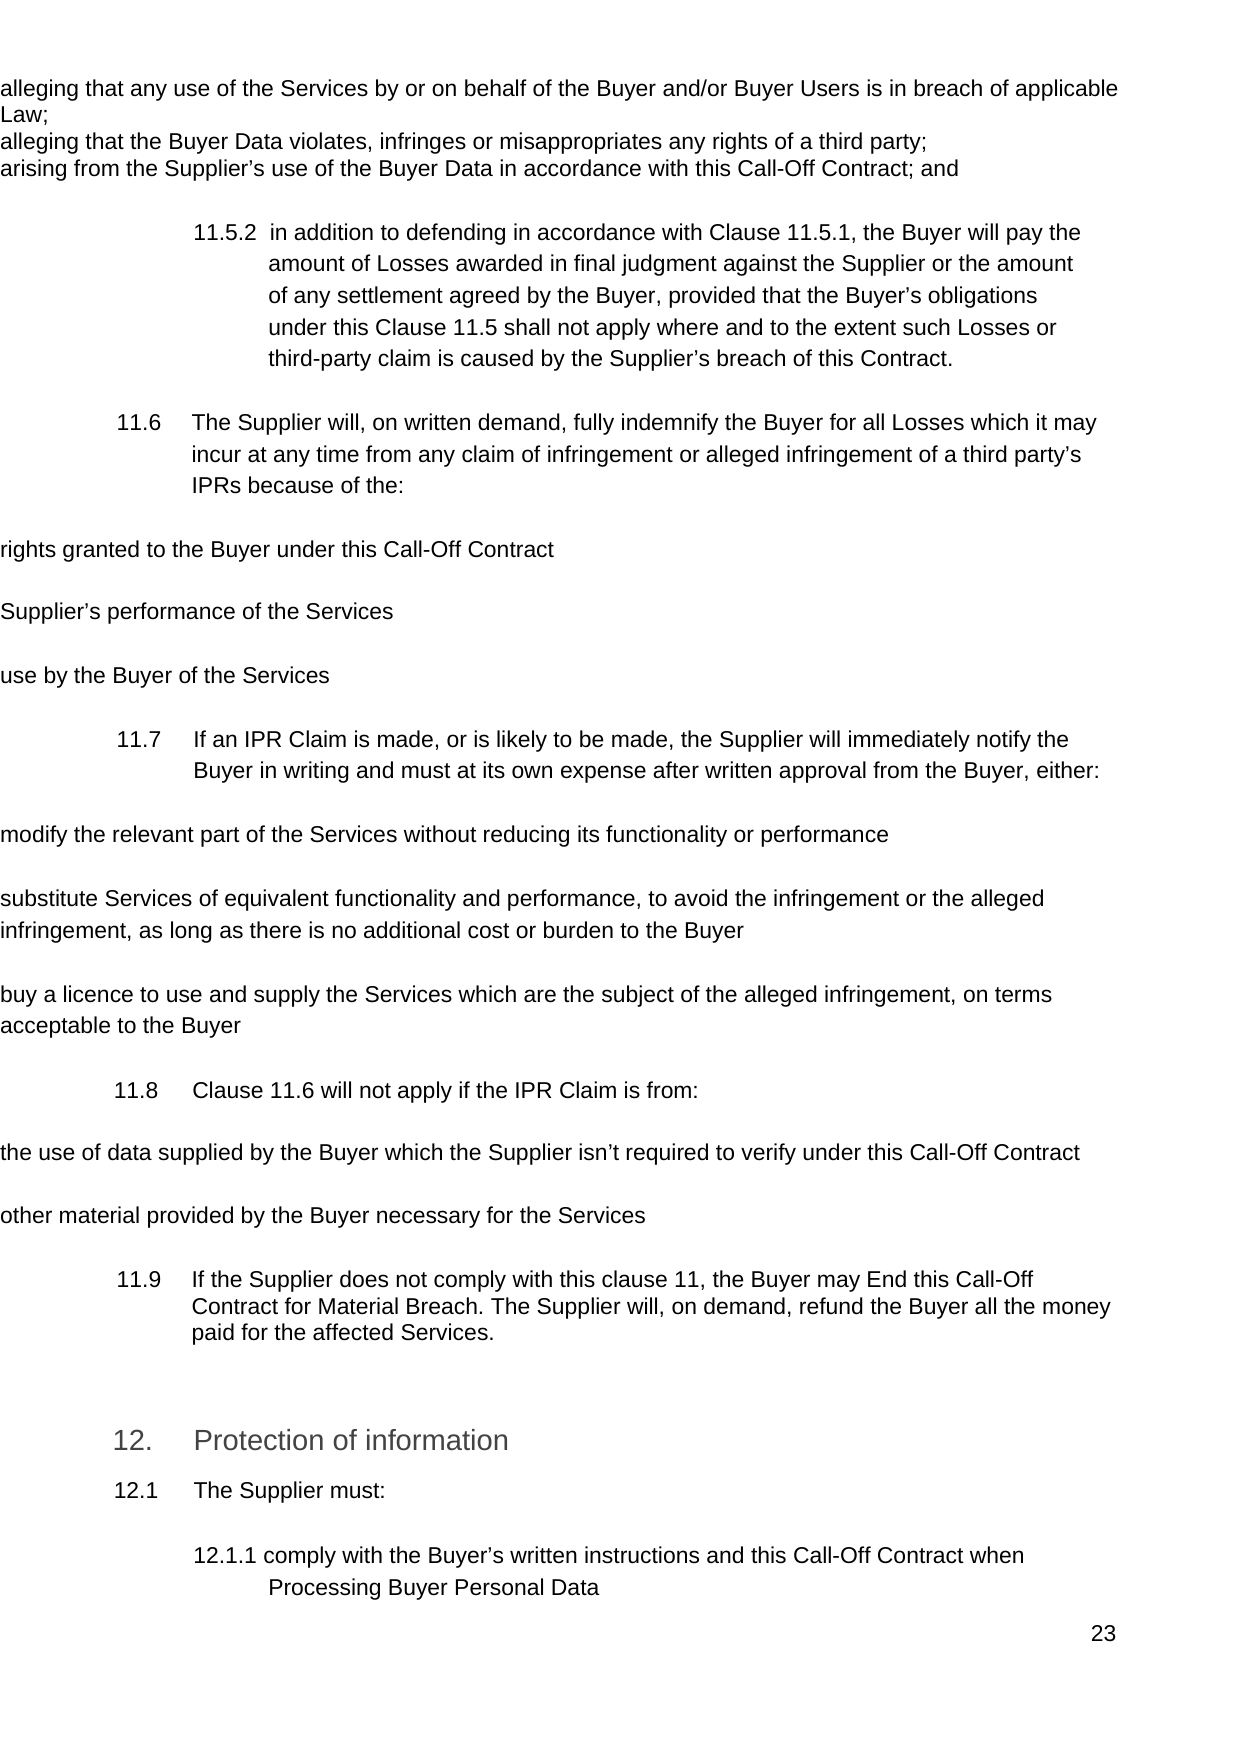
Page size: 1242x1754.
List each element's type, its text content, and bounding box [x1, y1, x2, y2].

text 11.9 If the Supplier does not comply with this clause 11, the Buyer may End this Call-Off Contract for Material Breach. The Supplier will, on demand, refund the Buyer all the money paid for the affected Services. [116, 1266, 1121, 1345]
text 11.6 The Supplier will, on written demand, fully indemnify the Buyer for all Losses which it may incur at any time from any claim of infringement or alleged infringement of a third party’s IPRs because of the: [116, 409, 1121, 498]
list rights granted to the Buyer under this Call-Off Contract [0, 536, 1121, 562]
list modify the relevant part of the Services without reducing its functionality or performance [0, 821, 1121, 848]
subtitle 12. Protection of information [0, 1423, 1122, 1456]
list substitute Services of equivalent functionality and performance, to avoid the infringement or the alleged infringement, as long as there is no additional cost or burden to the Buyer [0, 885, 1121, 943]
list alleging that the Buyer Data violates, infringes or misappropriates any rights of a third party; [0, 128, 1121, 154]
list arising from the Supplier’s use of the Buyer Data in accordance with this Call-Off Contract; and [0, 155, 1121, 181]
list use by the Buyer of the Services [0, 662, 1121, 688]
text 11.5.2 in addition to defending in accordance with Clause 11.5.1, the Buyer will pay the amount of Losses awarded in final judgment against the Supplier or the amount of any settlement agreed by the Buyer, provided that the Buyer’s obligations under this Clause 11.5 shall not apply where and to the extent such Losses or third-party claim is caused by the Supplier’s breach of this Contract. [193, 219, 1098, 371]
list buy a licence to use and supply the Services which are the subject of the alleged infringement, on terms acceptable to the Buyer [0, 981, 1121, 1038]
text 12.1 The Supplier must: [0, 1477, 1122, 1504]
list the use of data supplied by the Buyer which the Supplier isn’t required to verify under this Call-Off Contract [0, 1139, 1121, 1165]
list other material provided by the Buyer necessary for the Services [0, 1202, 1121, 1229]
text 11.7 If an IPR Claim is made, or is likely to be made, the Supplier will immediately notify the Buyer in writing and must at its own expense after written approval from the Buyer, either: [116, 726, 1121, 784]
list Supplier’s performance of the Services [0, 598, 1121, 624]
text 11.8 Clause 11.6 will not apply if the IPR Claim is from: [0, 1076, 1122, 1104]
text 12.1.1 comply with the Buyer’s written instructions and this Call-Off Contract when Processing Buyer Personal Data [193, 1542, 1121, 1600]
list alleging that any use of the Services by or on behalf of the Buyer and/or Buyer Users is in breach of applicable Law; [0, 75, 1121, 128]
